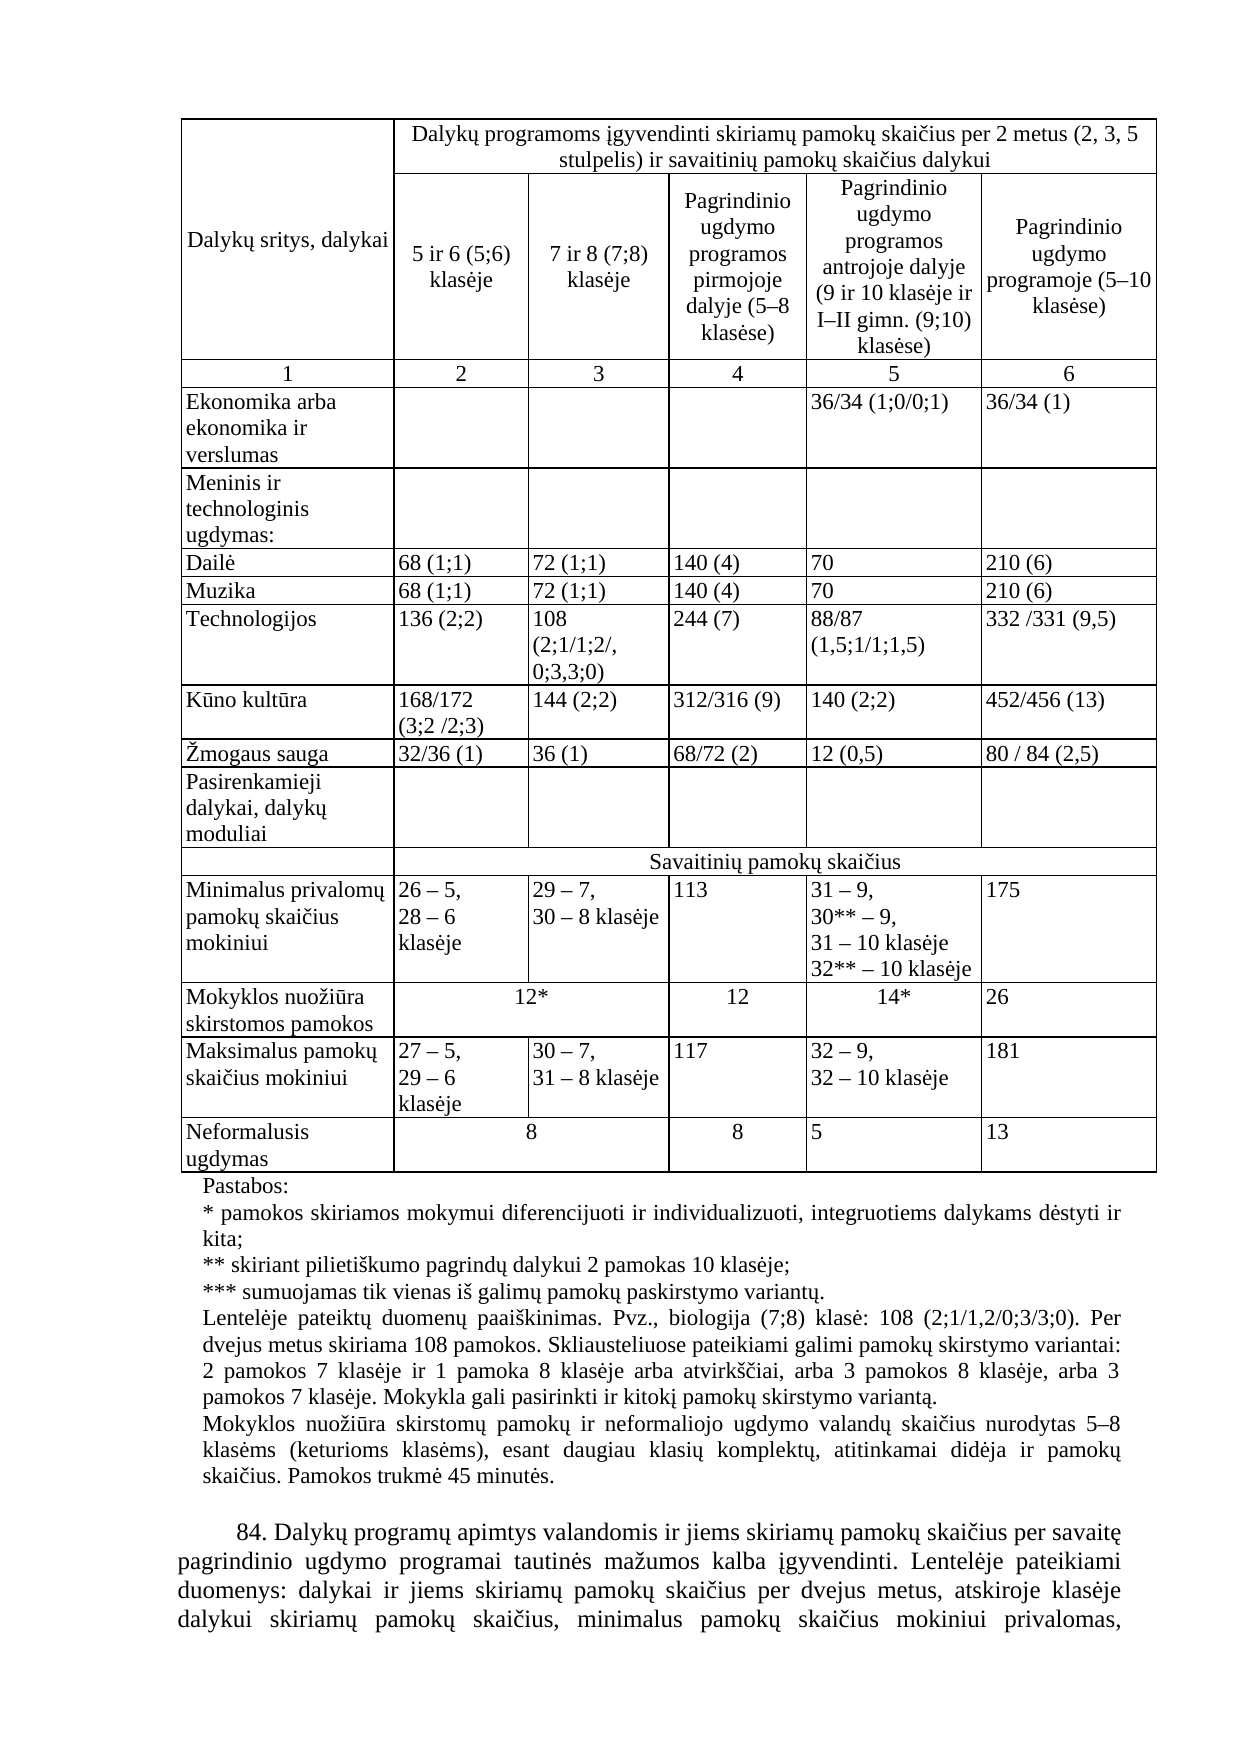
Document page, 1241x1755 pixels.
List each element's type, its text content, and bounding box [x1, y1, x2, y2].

table_cell 210 (6) [982, 549, 1156, 576]
table_cell 8 [670, 1118, 806, 1171]
table_cell 14* [807, 983, 981, 1036]
table_cell 332 /331 (9,5) [982, 605, 1156, 684]
table_cell Pagrindinio ugdymo programos pirmojoje dalyje (5–8 klasėse) [670, 174, 806, 358]
table_cell 3 [529, 360, 668, 386]
table_cell Pagrindinio ugdymo programos antrojoje dalyje (9 ir 10 klasėje ir I–II gimn. (9;10) klasėse) [807, 174, 981, 358]
table_cell Dailė [182, 549, 393, 576]
table_cell 36 (1) [529, 740, 668, 766]
table_cell Pasirenkamieji dalykai, dalykų moduliai [182, 768, 393, 847]
table_cell 5 ir 6 (5;6) klasėje [395, 174, 528, 358]
table_cell 244 (7) [670, 605, 806, 684]
table_cell [982, 469, 1156, 548]
table_cell [982, 768, 1156, 847]
table_cell 140 (4) [670, 549, 806, 576]
table_cell 72 (1;1) [529, 549, 668, 576]
table_cell 181 [982, 1038, 1156, 1117]
table_cell 30 – 7, 31 – 8 klasėje [529, 1038, 668, 1117]
table_cell 31 – 9, 30** – 9, 31 – 10 klasėje 32** – 10 klasėje [807, 876, 981, 982]
table_cell [529, 469, 668, 548]
table_cell [395, 388, 528, 467]
table_cell Technologijos [182, 605, 393, 684]
table_cell [529, 388, 668, 467]
table_cell Maksimalus pamokų skaičius mokiniui [182, 1038, 393, 1117]
text ** skiriant pilietiškumo pagrindų dalykui 2 pamokas 10 klasėje; [202, 1252, 1122, 1278]
table_cell 36/34 (1) [982, 388, 1156, 467]
text Pastabos: [202, 1173, 1122, 1199]
table_cell 27 – 5, 29 – 6 klasėje [395, 1038, 528, 1117]
table_cell Neformalusis ugdymas [182, 1118, 393, 1171]
text Lentelėje pateiktų duomenų paaiškinimas. Pvz., biologija (7;8) klasė: 108 (2;1/1,2/0;3/3;0). Per dvejus metus skiriama 108 pamokos. Skliausteliuose pateikiami galimi pamokų skirstymo variantai: 2 pamokos 7 klasėje ir 1 pamoka 8 klasėje arba atvirkščiai, arba 3 pamokos 8 klasėje, arba 3 pamokos 7 klasėje. Mokykla gali pasirinkti ir kitokį pamokų skirstymo variantą. [202, 1304, 1122, 1410]
table_cell 2 [395, 360, 528, 386]
table_cell 5 [807, 360, 981, 386]
table_cell Žmogaus sauga [182, 740, 393, 766]
table_cell 140 (4) [670, 577, 806, 603]
table_cell 210 (6) [982, 577, 1156, 603]
table_header Dalykų sritys, dalykai [182, 120, 393, 358]
table_cell Mokyklos nuožiūra skirstomos pamokos [182, 983, 393, 1036]
table_cell 6 [982, 360, 1156, 386]
table_cell 4 [670, 360, 806, 386]
table_cell [807, 768, 981, 847]
table_cell Minimalus privalomų pamokų skaičius mokiniui [182, 876, 393, 982]
text Mokyklos nuožiūra skirstomų pamokų ir neformaliojo ugdymo valandų skaičius nurodytas 5–8 klasėms (keturioms klasėms), esant daugiau klasių komplektų, atitinkamai didėja ir pamokų skaičius. Pamokos trukmė 45 minutės. [202, 1410, 1122, 1489]
table_cell 68 (1;1) [395, 577, 528, 603]
table_cell Meninis ir technologinis ugdymas: [182, 469, 393, 548]
table_cell 88/87 (1,5;1/1;1,5) [807, 605, 981, 684]
table_cell [529, 768, 668, 847]
table_cell 12 (0,5) [807, 740, 981, 766]
table_cell 117 [670, 1038, 806, 1117]
table_cell 8 [395, 1118, 668, 1171]
table_cell 144 (2;2) [529, 686, 668, 738]
text * pamokos skiriamos mokymui diferencijuoti ir individualizuoti, integruotiems dalykams dėstyti ir kita; [202, 1199, 1122, 1252]
table_cell 7 ir 8 (7;8) klasėje [529, 174, 668, 358]
table_cell 1 [182, 360, 393, 386]
table_cell 12 [670, 983, 806, 1036]
table_cell [807, 469, 981, 548]
table_cell 70 [807, 549, 981, 576]
table_cell 32 – 9, 32 – 10 klasėje [807, 1038, 981, 1117]
table_cell Kūno kultūra [182, 686, 393, 738]
table_cell 32/36 (1) [395, 740, 528, 766]
table_cell 108 (2;1/1;2/, 0;3,3;0) [529, 605, 668, 684]
table_cell 80 / 84 (2,5) [982, 740, 1156, 766]
table_cell 452/456 (13) [982, 686, 1156, 738]
table_cell 26 – 5, 28 – 6 klasėje [395, 876, 528, 982]
table_cell 113 [670, 876, 806, 982]
table_cell 168/172 (3;2 /2;3) [395, 686, 528, 738]
table_cell [670, 469, 806, 548]
table_cell 312/316 (9) [670, 686, 806, 738]
table_cell [182, 848, 393, 875]
table_cell 36/34 (1;0/0;1) [807, 388, 981, 467]
text *** sumuojamas tik vienas iš galimų pamokų paskirstymo variantų. [202, 1278, 1122, 1304]
table_cell Muzika [182, 577, 393, 603]
table_cell 72 (1;1) [529, 577, 668, 603]
table_cell [395, 768, 528, 847]
table_cell Pagrindinio ugdymo programoje (5–10 klasėse) [982, 174, 1156, 358]
table_cell 68 (1;1) [395, 549, 528, 576]
text 84. Dalykų programų apimtys valandomis ir jiems skiriamų pamokų skaičius per savaitę pagrindinio ugdymo programai tautinės mažumos kalba įgyvendinti. Lentelėje pateikiami duomenys: dalykai ir jiems skiriamų pamokų skaičius per dvejus metus, atskiroje klasėje dalykui skiriamų pamokų skaičius, minimalus pamokų skaičius mokiniui privalomas, [177, 1517, 1122, 1632]
table_cell 140 (2;2) [807, 686, 981, 738]
table_cell [395, 469, 528, 548]
table_cell 175 [982, 876, 1156, 982]
table_cell 29 – 7, 30 – 8 klasėje [529, 876, 668, 982]
table_header Dalykų programoms įgyvendinti skiriamų pamokų skaičius per 2 metus (2, 3, 5 stulpelis) ir savaitinių pamokų skaičius dalykui [395, 120, 1156, 172]
table_cell [670, 768, 806, 847]
table_cell 26 [982, 983, 1156, 1036]
table_cell [670, 388, 806, 467]
table_cell 68/72 (2) [670, 740, 806, 766]
table_cell 5 [807, 1118, 981, 1171]
table_cell 70 [807, 577, 981, 603]
table_cell 136 (2;2) [395, 605, 528, 684]
table_cell Savaitinių pamokų skaičius [395, 848, 1156, 875]
table_cell 12* [395, 983, 668, 1036]
table_cell Ekonomika arba ekonomika ir verslumas [182, 388, 393, 467]
table_cell 13 [982, 1118, 1156, 1171]
